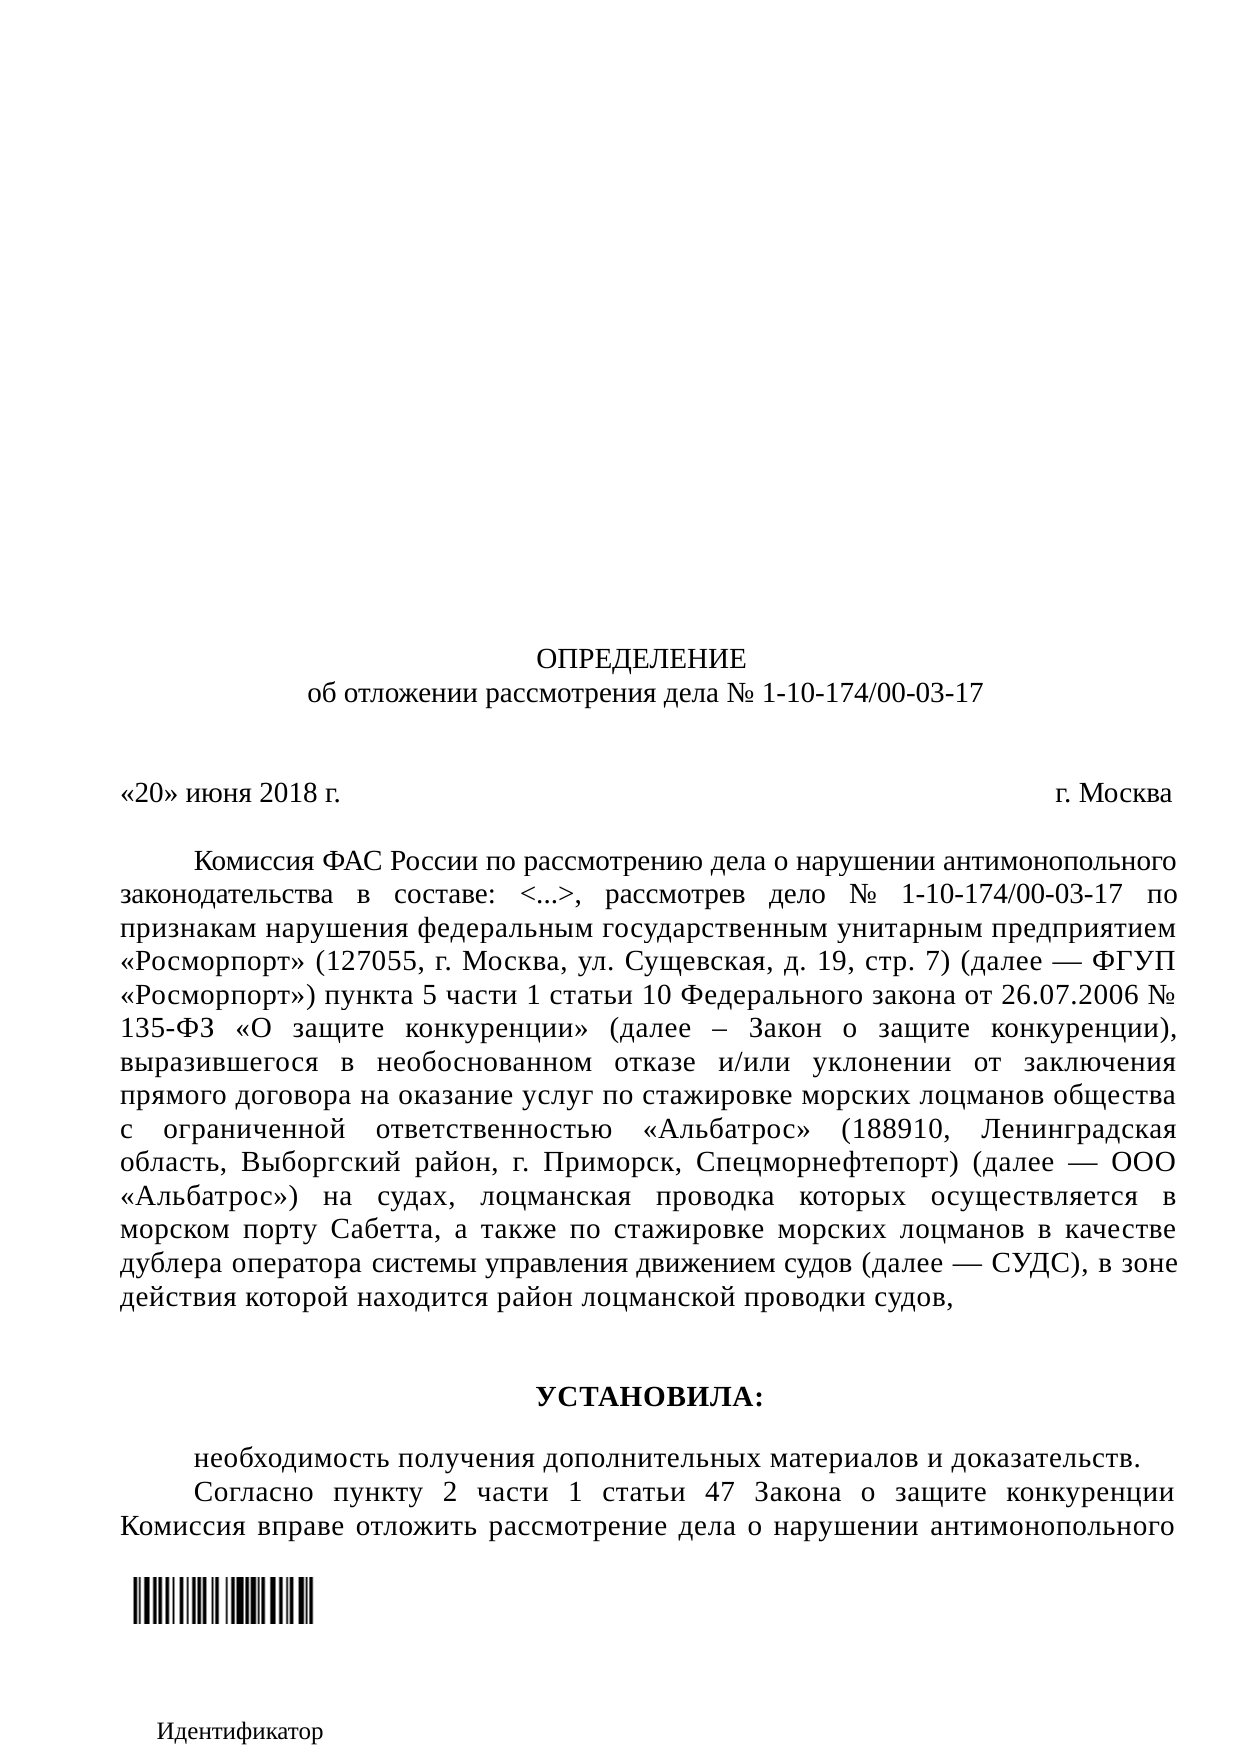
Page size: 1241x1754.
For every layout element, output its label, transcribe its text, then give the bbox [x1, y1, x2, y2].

text ОПРЕДЕЛЕНИЕ [120, 641, 1178, 675]
text УСТАНОВИЛА: [118, 1379, 1181, 1413]
text об отложении рассмотрения дела № 1-10-174/00-03-17 [120, 675, 1178, 708]
table_header [664, 147, 1181, 584]
text Согласно пункту 2 части 1 статьи 47 Закона о защите конкуренции Комиссия вправе отложить рассмотрение дела о нарушении антимонопольного [120, 1474, 1176, 1542]
text Комиссия ФАС России по рассмотрению дела о нарушении антимонопольного законодательства в составе: <...>, рассмотрев дело № 1-10-174/00-03-17 по признакам нарушения федеральным государственным унитарным предприятием «Росморпорт» (127055, г. Москва, ул. Сущевская, д. 19, стр. 7) (далее — ФГУП «Росморпорт») пункта 5 части 1 статьи 10 Федерального закона от 26.07.2006 № 135-ФЗ «О защите конкуренции» (далее – Закон о защите конкуренции), выразившегося в необоснованном отказе и/или уклонении от заключения прямого договора на оказание услуг по стажировке морских лоцманов общества с ограниченной ответственностью «Альбатрос» (188910, Ленинградская область, Выборгский район, г. Приморск, Спецморнефтепорт) (далее — ООО «Альбатрос») на судах, лоцманская проводка которых осуществляется в морском порту Сабетта, а также по стажировке морских лоцманов в качестве дублера оператора системы управления движением судов (далее — СУДС), в зоне действия которой находится район лоцманской проводки судов, [120, 843, 1178, 1312]
text необходимость получения дополнительных материалов и доказательств. [120, 1440, 1176, 1474]
text «20» июня 2018 г. г. Москва [120, 776, 1178, 809]
picture [118, 1577, 331, 1624]
